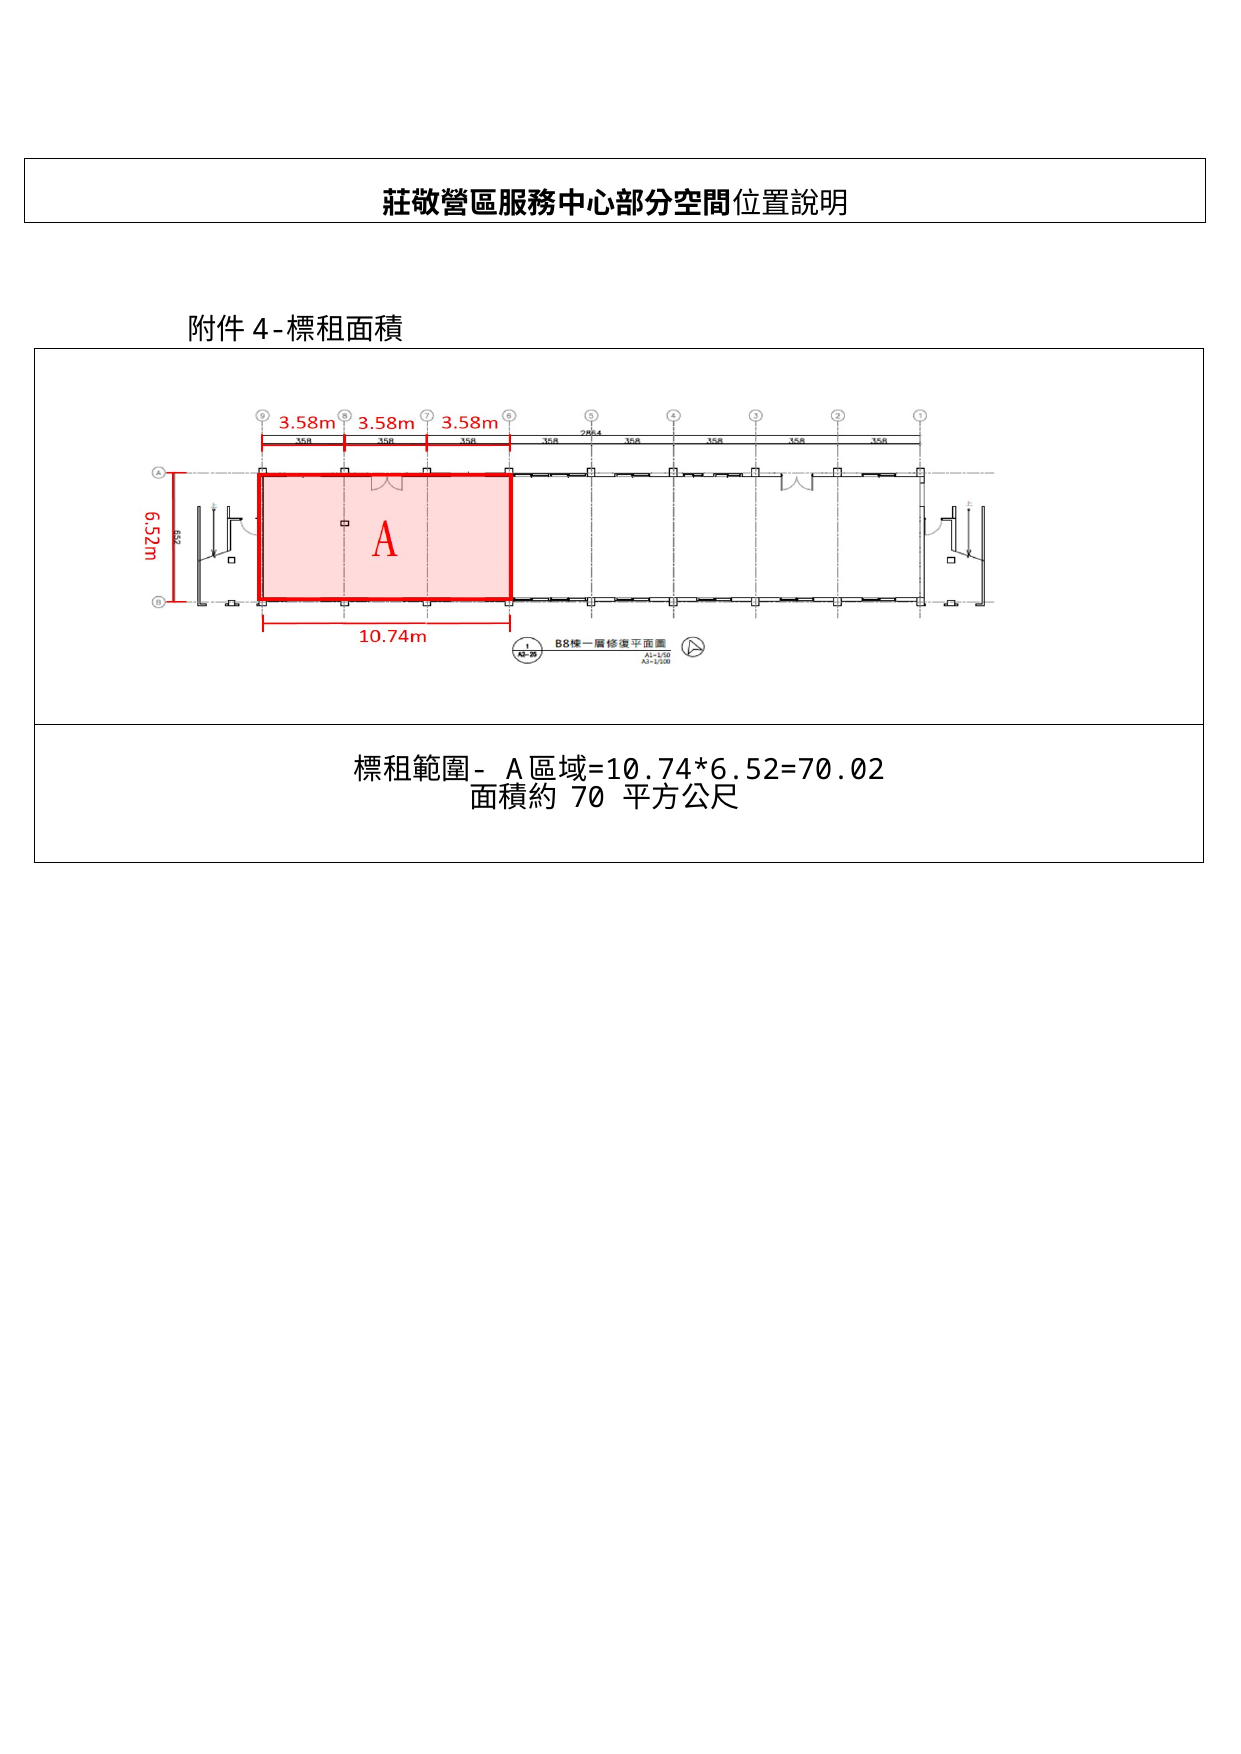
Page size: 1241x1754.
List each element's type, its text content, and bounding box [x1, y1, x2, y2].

picture [116, 377, 1035, 717]
table_header [35, 349, 1203, 724]
table_cell 莊敬營區服務中心部分空間位置說明 [25, 159, 1205, 222]
table_cell 標租範圍- A區域=10.74*6.52=70.02 面積約70 平方公尺 [35, 725, 1203, 862]
text 附件4-標租面積 [187, 285, 1078, 348]
